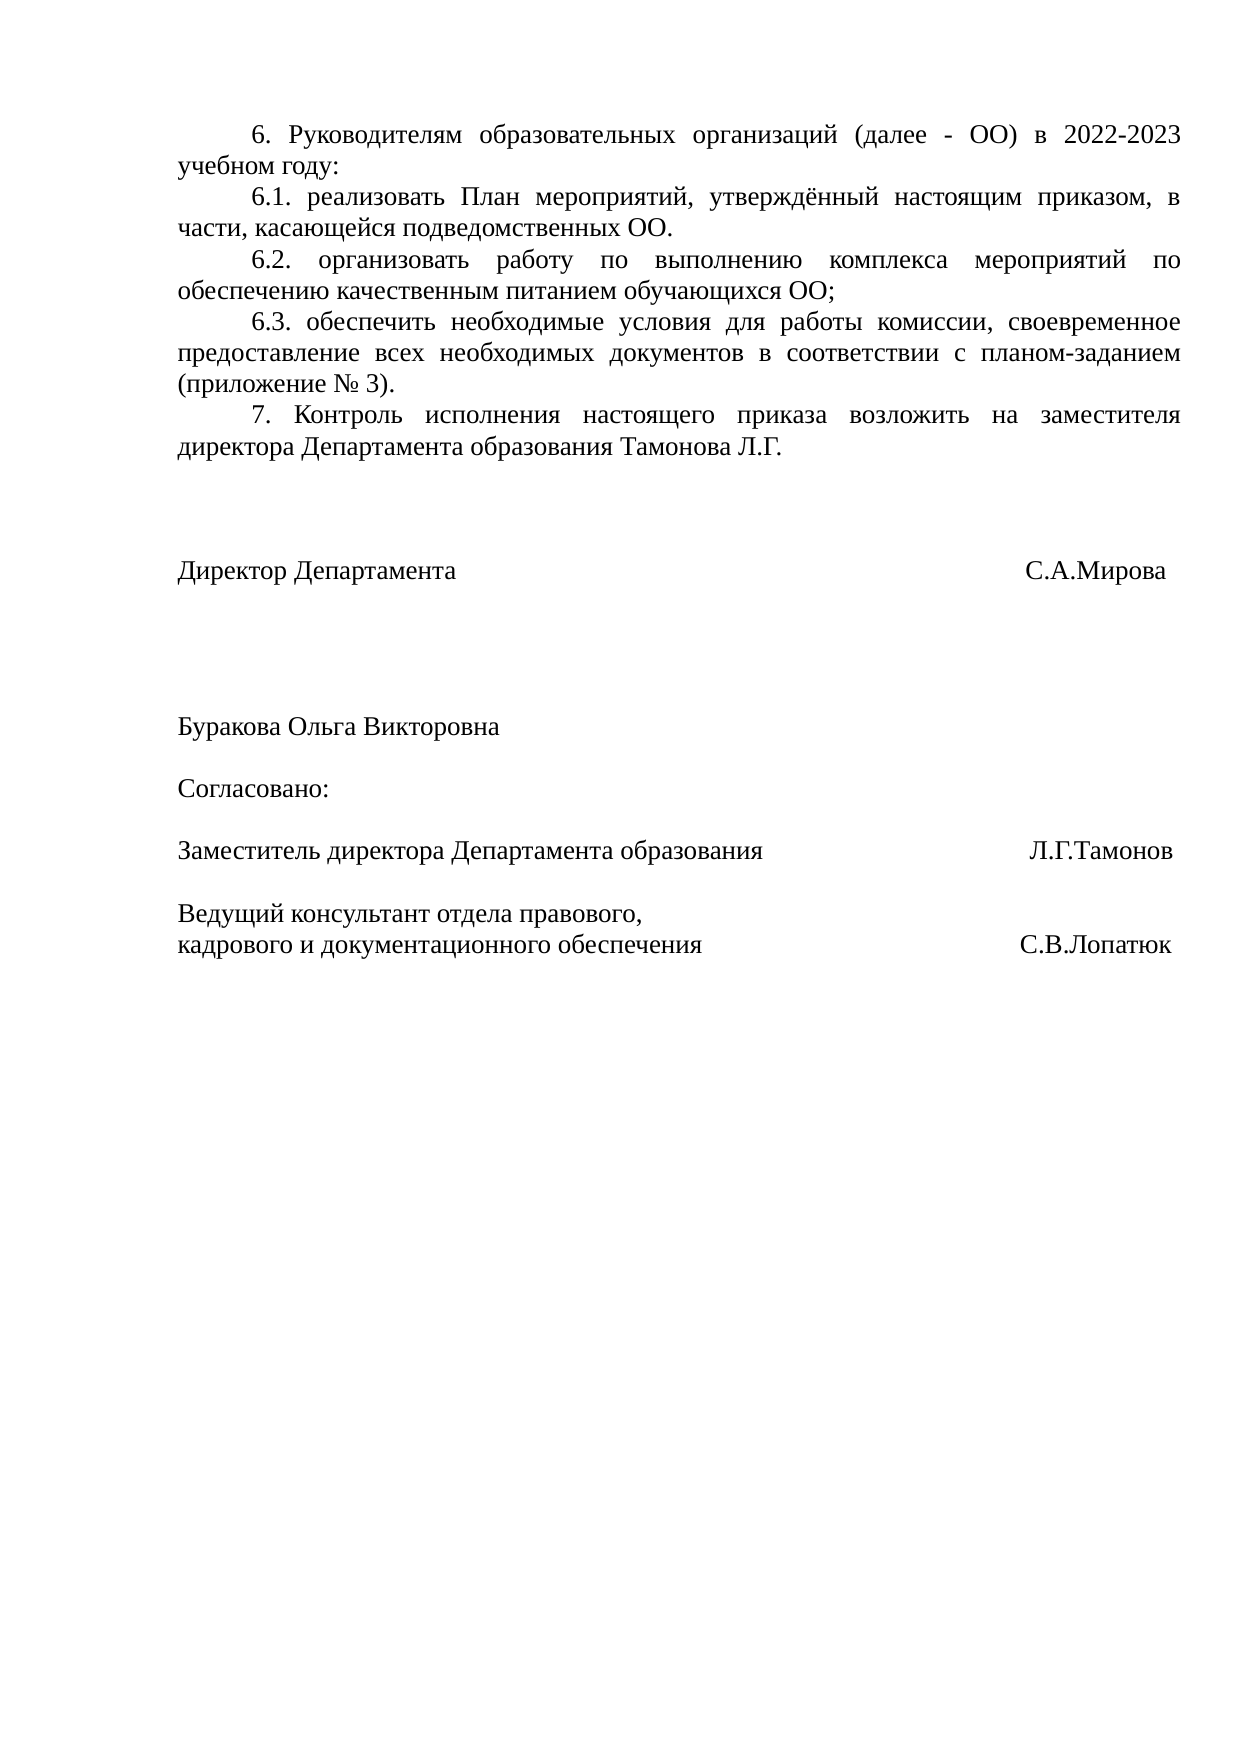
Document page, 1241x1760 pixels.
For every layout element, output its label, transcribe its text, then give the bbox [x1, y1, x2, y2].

text 7. Контроль исполнения настоящего приказа возложить на заместителя директора Департамента образования Тамонова Л.Г. [177, 398, 1182, 461]
text Ведущий консультант отдела правового, [177, 897, 1182, 928]
text кадрового и документационного обеспечения С.В.Лопатюк [177, 928, 1182, 959]
text 6.3. обеспечить необходимые условия для работы комиссии, своевременное предоставление всех необходимых документов в соответствии с планом-заданием (приложение № 3). [177, 305, 1182, 398]
text Согласовано: [177, 772, 1182, 803]
text Директор Департамента С.А.Мирова [177, 554, 1182, 585]
text Заместитель директора Департамента образования Л.Г.Тамонов [177, 834, 1182, 866]
text Буракова Ольга Викторовна [177, 710, 1182, 741]
text 6.1. реализовать План мероприятий, утверждённый настоящим приказом, в части, касающейся подведомственных ОО. [177, 180, 1182, 243]
text 6.2. организовать работу по выполнению комплекса мероприятий по обеспечению качественным питанием обучающихся ОО; [177, 243, 1182, 305]
text 6. Руководителям образовательных организаций (далее - ОО) в 2022-2023 учебном году: [177, 118, 1182, 180]
